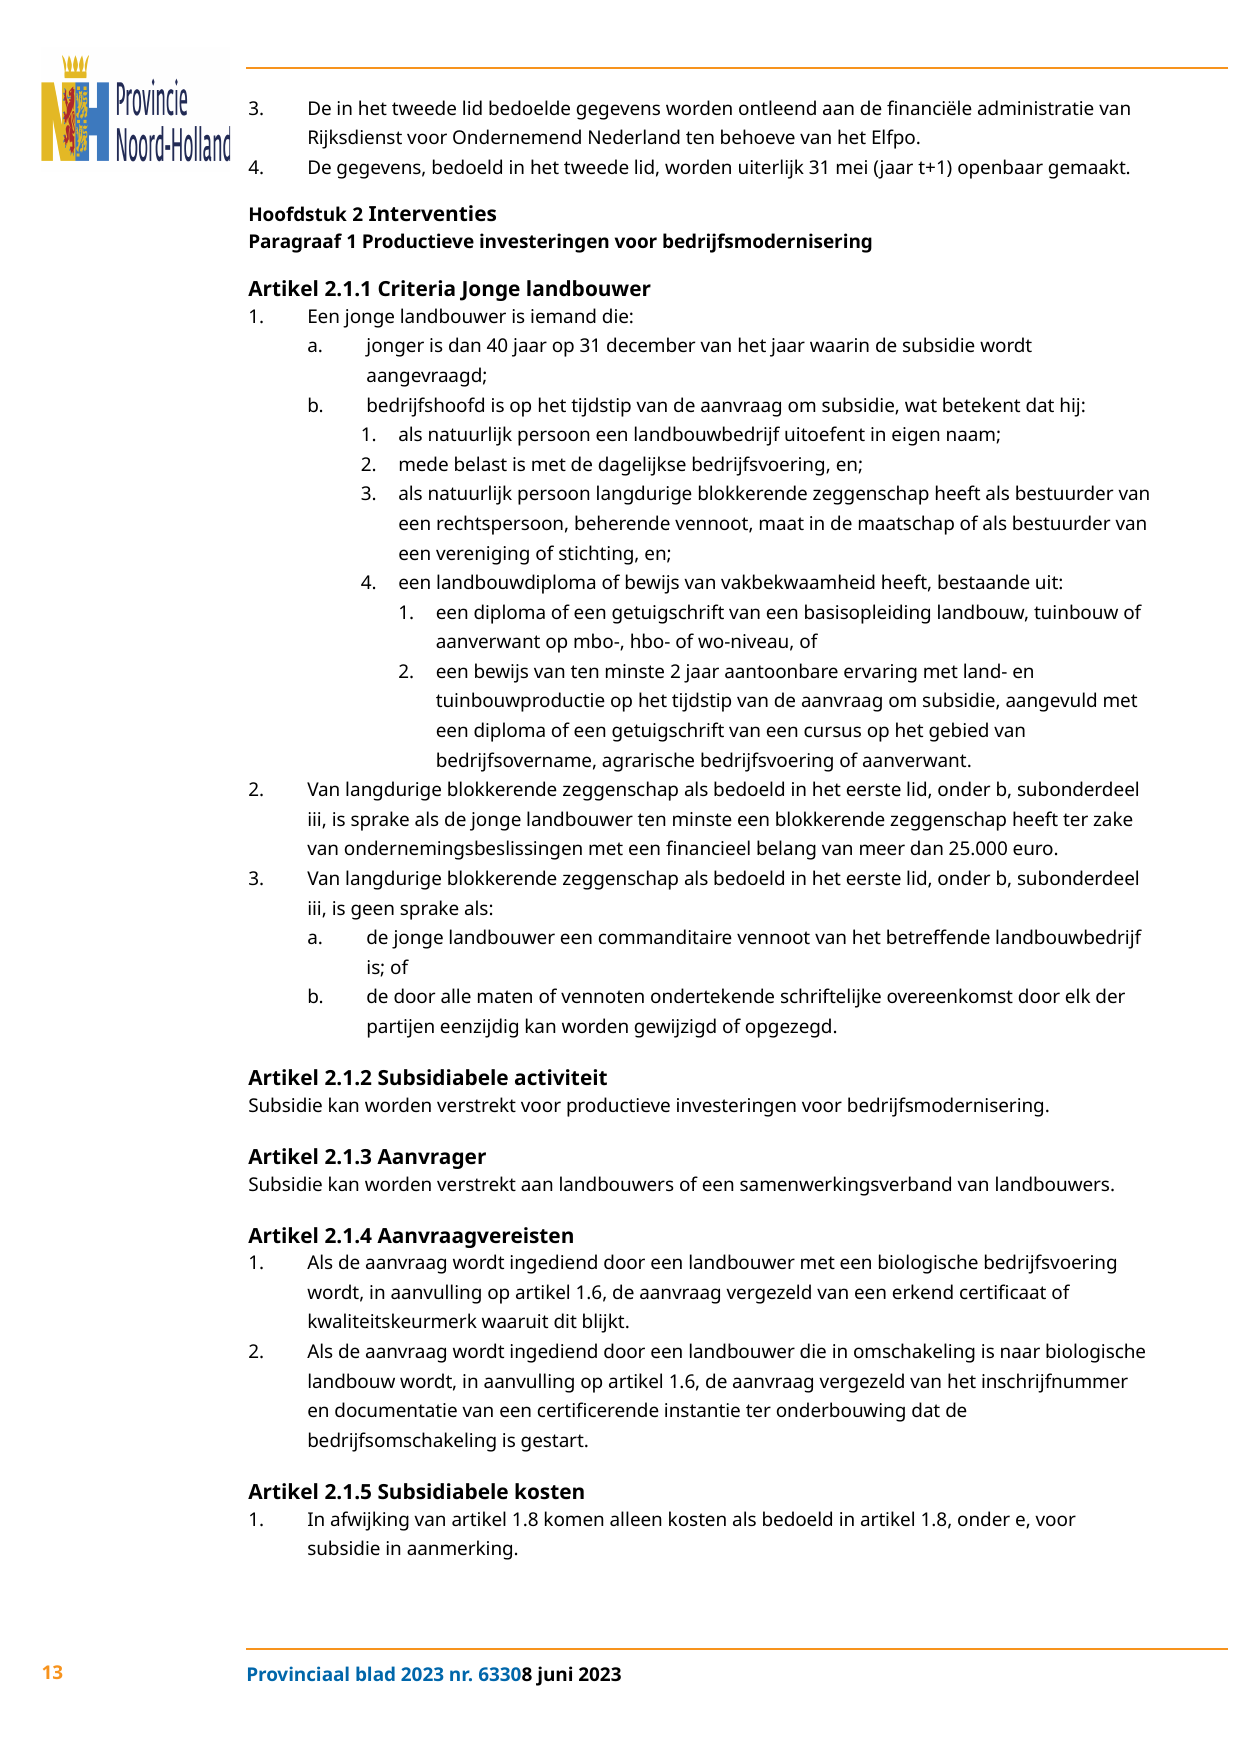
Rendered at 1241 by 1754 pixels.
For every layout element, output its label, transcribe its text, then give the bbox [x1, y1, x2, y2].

list de door alle maten of vennoten ondertekende schriftelijke overeenkomst door elk der partijen eenzijdig kan worden gewijzigd of opgezegd. [307, 983, 1152, 1039]
list bedrijfshoofd is op het tijdstip van de aanvraag om subsidie, wat betekent dat hij: [307, 392, 1152, 417]
list Als de aanvraag wordt ingediend door een landbouwer die in omschakeling is naar biologische landbouw wordt, in aanvulling op artikel 1.6, de aanvraag vergezeld van het inschrijfnummer en documentatie van een certificerende instantie ter onderbouwing dat de bedrijfsomschakeling is gestart. [248, 1338, 1152, 1453]
list Van langdurige blokkerende zeggenschap als bedoeld in het eerste lid, onder b, subonderdeel iii, is geen sprake als: [248, 865, 1152, 920]
text Subsidie kan worden verstrekt voor productieve investeringen voor bedrijfsmodernisering. [248, 1092, 1152, 1118]
text Artikel 2.1.4 Aanvraagvereisten [248, 1221, 1152, 1249]
picture [41, 47, 231, 172]
list In afwijking van artikel 1.8 komen alleen kosten als bedoeld in artikel 1.8, onder e, voor subsidie in aanmerking. [248, 1506, 1152, 1561]
text Subsidie kan worden verstrekt aan landbouwers of een samenwerkingsverband van landbouwers. [248, 1171, 1152, 1196]
list de jonge landbouwer een commanditaire vennoot van het betreffende landbouwbedrijf is; of [307, 924, 1152, 979]
text Artikel 2.1.5 Subsidiabele kosten [248, 1477, 1152, 1506]
list een landbouwdiploma of bewijs van vakbekwaamheid heeft, bestaande uit: [361, 569, 1152, 595]
text Artikel 2.1.3 Aanvrager [248, 1142, 1152, 1171]
text Hoofdstuk 2 Interventies [248, 199, 1152, 228]
list als natuurlijk persoon langdurige blokkerende zeggenschap heeft als bestuurder van een rechtspersoon, beherende vennoot, maat in de maatschap of als bestuurder van een vereniging of stichting, en; [361, 481, 1152, 565]
list mede belast is met de dagelijkse bedrijfsvoering, en; [361, 451, 1152, 477]
list als natuurlijk persoon een landbouwbedrijf uitoefent in eigen naam; [361, 421, 1152, 447]
list een diploma of een getuigschrift van een basisopleiding landbouw, tuinbouw of aanverwant op mbo-, hbo- of wo-niveau, of [398, 599, 1152, 654]
list De gegevens, bedoeld in het tweede lid, worden uiterlijk 31 mei (jaar t+1) openbaar gemaakt. [248, 154, 1152, 180]
list jonger is dan 40 jaar op 31 december van het jaar waarin de subsidie wordt aangevraagd; [307, 333, 1152, 388]
list een bewijs van ten minste 2 jaar aantoonbare ervaring met land- en tuinbouwproductie op het tijdstip van de aanvraag om subsidie, aangevuld met een diploma of een getuigschrift van een cursus op het gebied van bedrijfsovername, agrarische bedrijfsvoering of aanverwant. [398, 658, 1152, 772]
list Als de aanvraag wordt ingediend door een landbouwer met een biologische bedrijfsvoering wordt, in aanvulling op artikel 1.6, de aanvraag vergezeld van een erkend certificaat of kwaliteitskeurmerk waaruit dit blijkt. [248, 1249, 1152, 1334]
text Artikel 2.1.1 Criteria Jonge landbouwer [248, 274, 1152, 303]
list De in het tweede lid bedoelde gegevens worden ontleend aan de financiële administratie van Rijksdienst voor Ondernemend Nederland ten behoeve van het Elfpo. [248, 95, 1152, 150]
list Van langdurige blokkerende zeggenschap als bedoeld in het eerste lid, onder b, subonderdeel iii, is sprake als de jonge landbouwer ten minste een blokkerende zeggenschap heeft ter zake van ondernemingsbeslissingen met een financieel belang van meer dan 25.000 euro. [248, 776, 1152, 861]
text Artikel 2.1.2 Subsidiabele activiteit [248, 1063, 1152, 1092]
text Paragraaf 1 Productieve investeringen voor bedrijfsmodernisering [248, 228, 1152, 254]
list Een jonge landbouwer is iemand die: [248, 303, 1152, 329]
